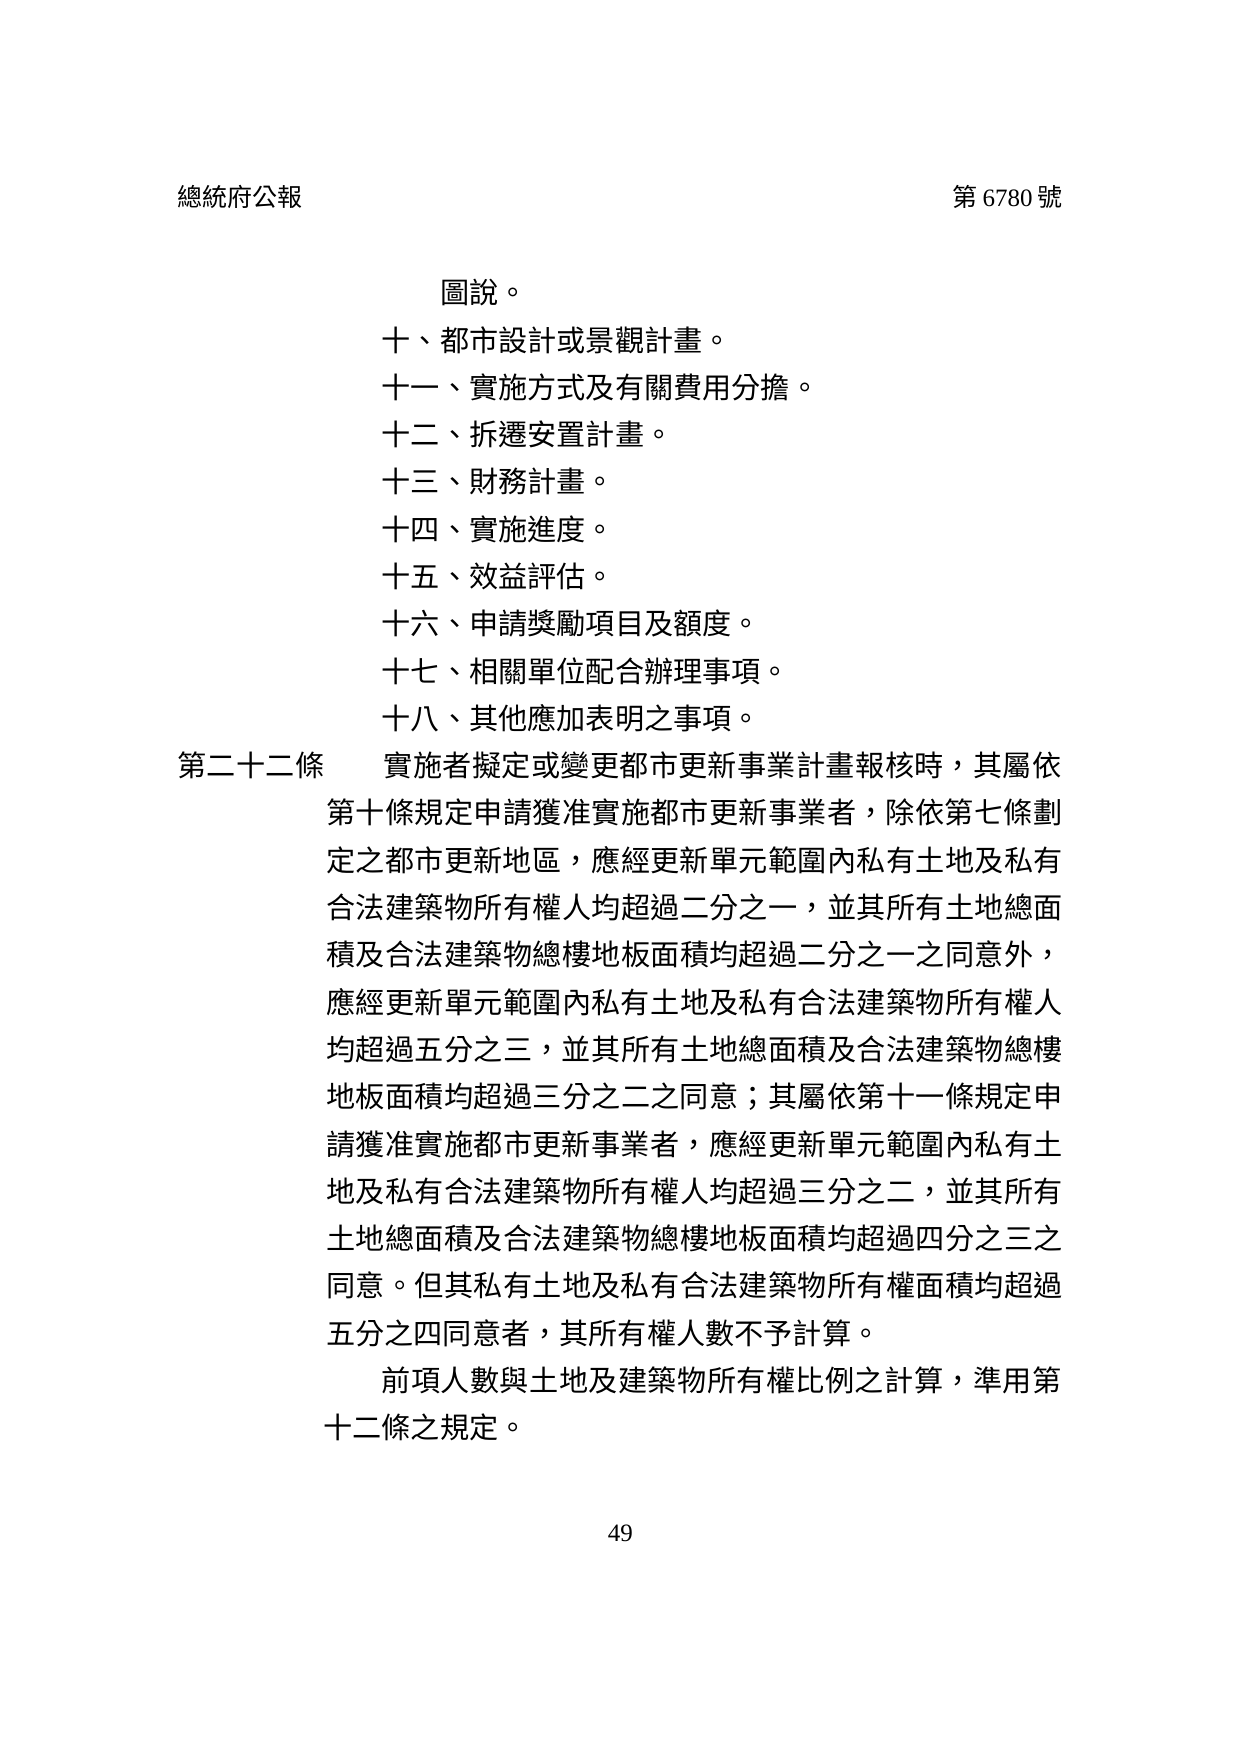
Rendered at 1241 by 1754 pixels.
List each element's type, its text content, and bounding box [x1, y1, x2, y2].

text 十二、拆遷安置計畫。 [381, 408, 1063, 455]
text 十六、申請獎勵項目及額度。 [381, 597, 1063, 644]
text 十、都市設計或景觀計畫。 [381, 313, 1063, 360]
text 十七、相關單位配合辦理事項。 [381, 644, 1063, 691]
text 十一、實施方式及有關費用分擔。 [381, 360, 1063, 408]
text 圖說。 [381, 266, 1063, 313]
text 第二十二條 實施者擬定或變更都市更新事業計畫報核時，其屬依第十條規定申請獲准實施都市更新事業者，除依第七條劃定之都市更新地區，應經更新單元範圍內私有土地及私有合法建築物所有權人均超過二分之一，並其所有土地總面積及合法建築物總樓地板面積均超過二分之一之同意外，應經更新單元範圍內私有土地及私有合法建築物所有權人均超過五分之三，並其所有土地總面積及合法建築物總樓地板面積均超過三分之二之同意；其屬依第十一條規定申請獲准實施都市更新事業者，應經更新單元範圍內私有土地及私有合法建築物所有權人均超過三分之二，並其所有土地總面積及合法建築物總樓地板面積均超過四分之三之同意。但其私有土地及私有合法建築物所有權面積均超過五分之四同意者，其所有權人數不予計算。 [177, 739, 1063, 1353]
text 十四、實施進度。 [381, 502, 1063, 549]
text 十三、財務計畫。 [381, 455, 1063, 502]
text 前項人數與土地及建築物所有權比例之計算，準用第十二條之規定。 [323, 1353, 1063, 1448]
text 十五、效益評估。 [381, 549, 1063, 597]
text 十八、其他應加表明之事項。 [381, 691, 1063, 739]
